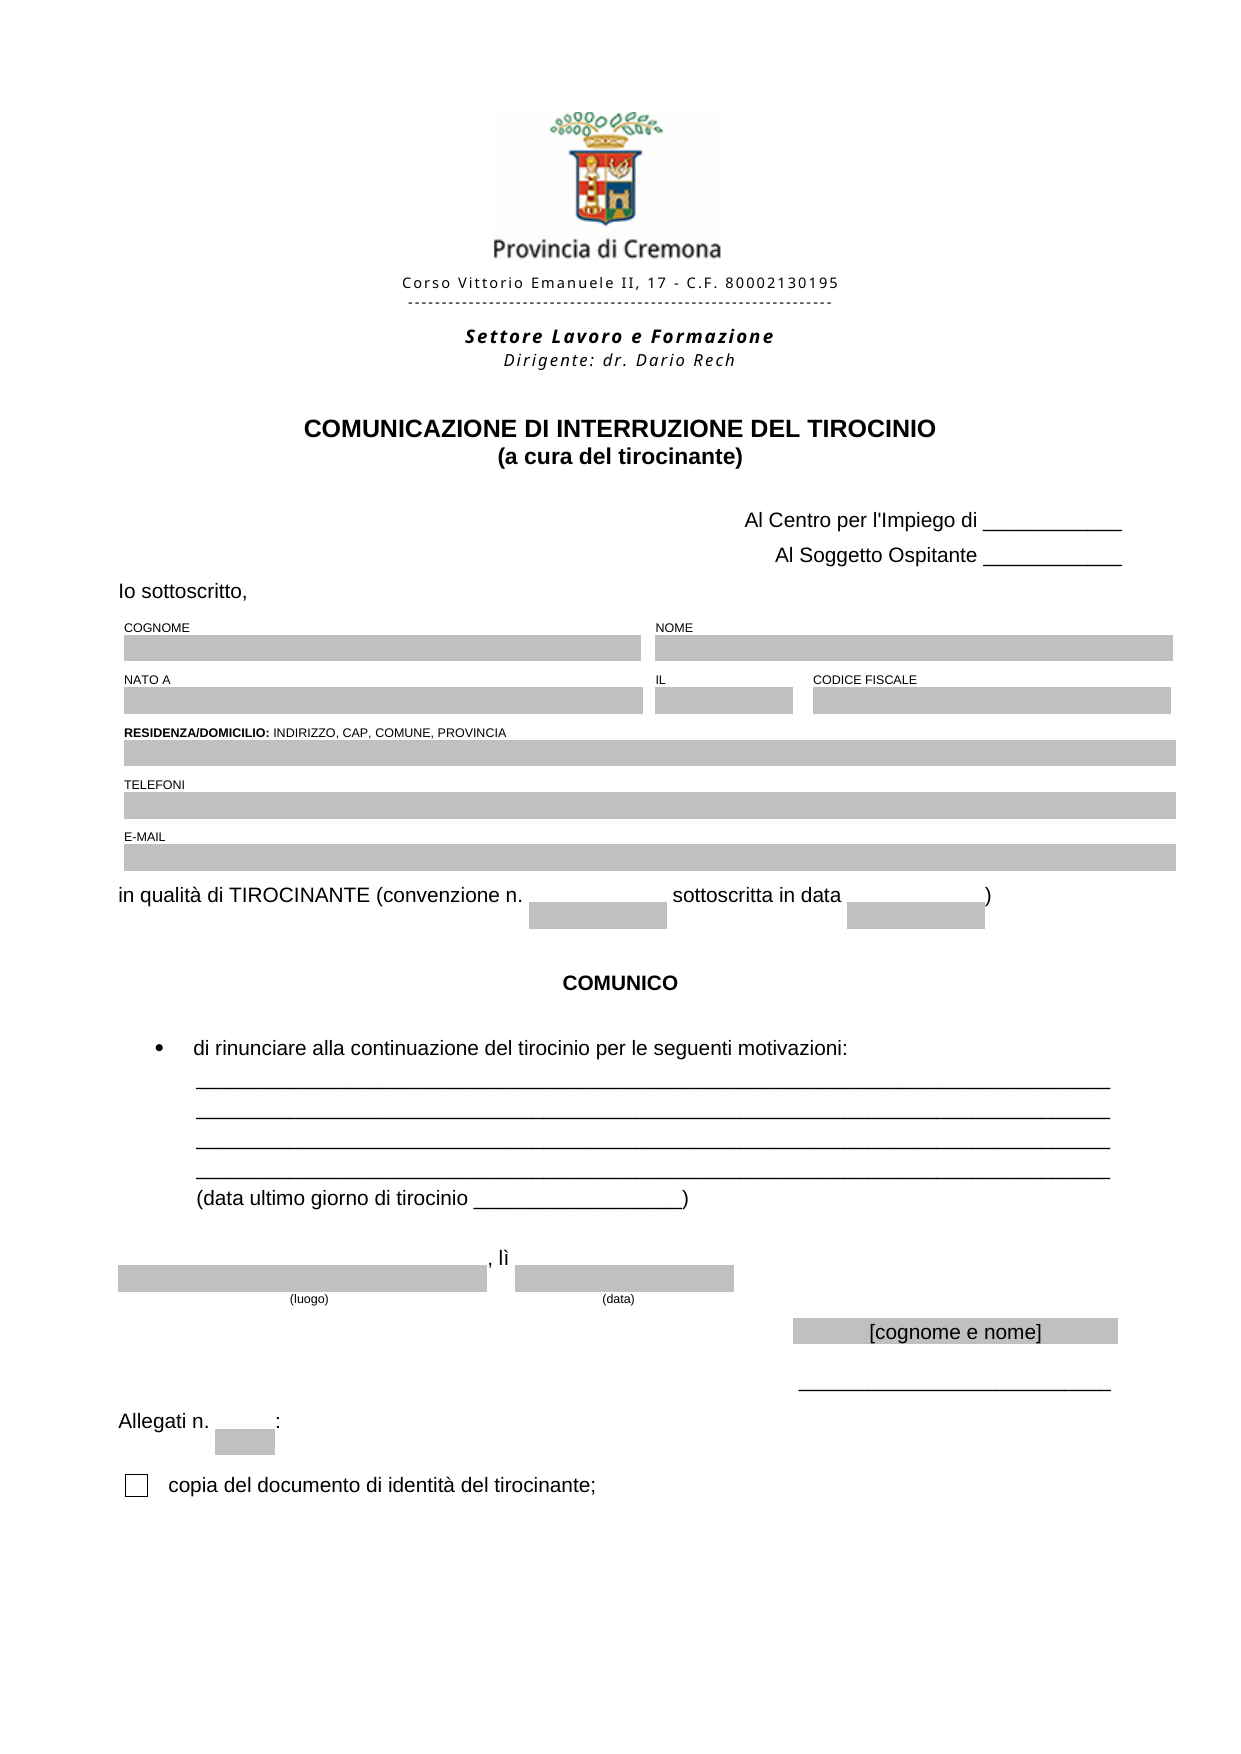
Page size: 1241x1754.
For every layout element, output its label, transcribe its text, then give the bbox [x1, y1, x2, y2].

picture [493, 112, 722, 259]
text (luogo) (data) [118, 1292, 1122, 1306]
text , lì [118, 1246, 1122, 1292]
table_header [453, 1306, 787, 1356]
table_cell NATO A [118, 667, 649, 719]
text Dirigente: dr. Dario Rech [118, 349, 1122, 372]
table_cell E-MAIL [118, 824, 1181, 877]
table_header [118, 1461, 162, 1509]
table_header [788, 1306, 1122, 1356]
text _______________________________________________________________________________ [196, 1096, 1122, 1120]
text --------------------------------------------------------------- [118, 292, 1122, 312]
table_header copia del documento di identità del tirocinante; [162, 1461, 1122, 1509]
text Corso Vittorio Emanuele II, 17 - C.F. 80002130195 [118, 272, 1122, 292]
table_header [118, 1306, 453, 1356]
text Al Soggetto Ospitante ____________ [118, 543, 1122, 567]
text _______________________________________________________________________________ [196, 1126, 1122, 1150]
table_cell [453, 1356, 787, 1403]
text Io sottoscritto, [118, 579, 1122, 603]
text COMUNICO [118, 971, 1122, 994]
text _______________________________________________________________________________ [196, 1156, 1122, 1180]
table_cell IL [650, 667, 807, 719]
text COMUNICAZIONE DI INTERRUZIONE DEL TIROCINIO [118, 414, 1122, 443]
text (data ultimo giorno di tirocinio __________________) [196, 1186, 1122, 1210]
table_cell RESIDENZA/DOMICILIO: INDIRIZZO, CAP, COMUNE, PROVINCIA [118, 720, 1181, 772]
text in qualità di TIROCINANTE (convenzione n. sottoscritta in data ) [118, 883, 1122, 929]
text Settore Lavoro e Formazione [118, 323, 1122, 349]
list di rinunciare alla continuazione del tirocinio per le seguenti motivazioni: [156, 1036, 1122, 1060]
table_header NOME [650, 615, 1181, 667]
text _______________________________________________________________________________ [196, 1066, 1122, 1090]
table_header COGNOME [118, 615, 649, 667]
text Al Centro per l'Impiego di ____________ [118, 508, 1122, 532]
text (a cura del tirocinante) [118, 443, 1122, 469]
table_cell TELEFONI [118, 772, 1181, 824]
table_cell ___________________________ [788, 1356, 1122, 1403]
table_cell CODICE FISCALE [807, 667, 1181, 719]
text Allegati n. : [118, 1409, 1122, 1455]
table_cell [118, 1356, 453, 1403]
